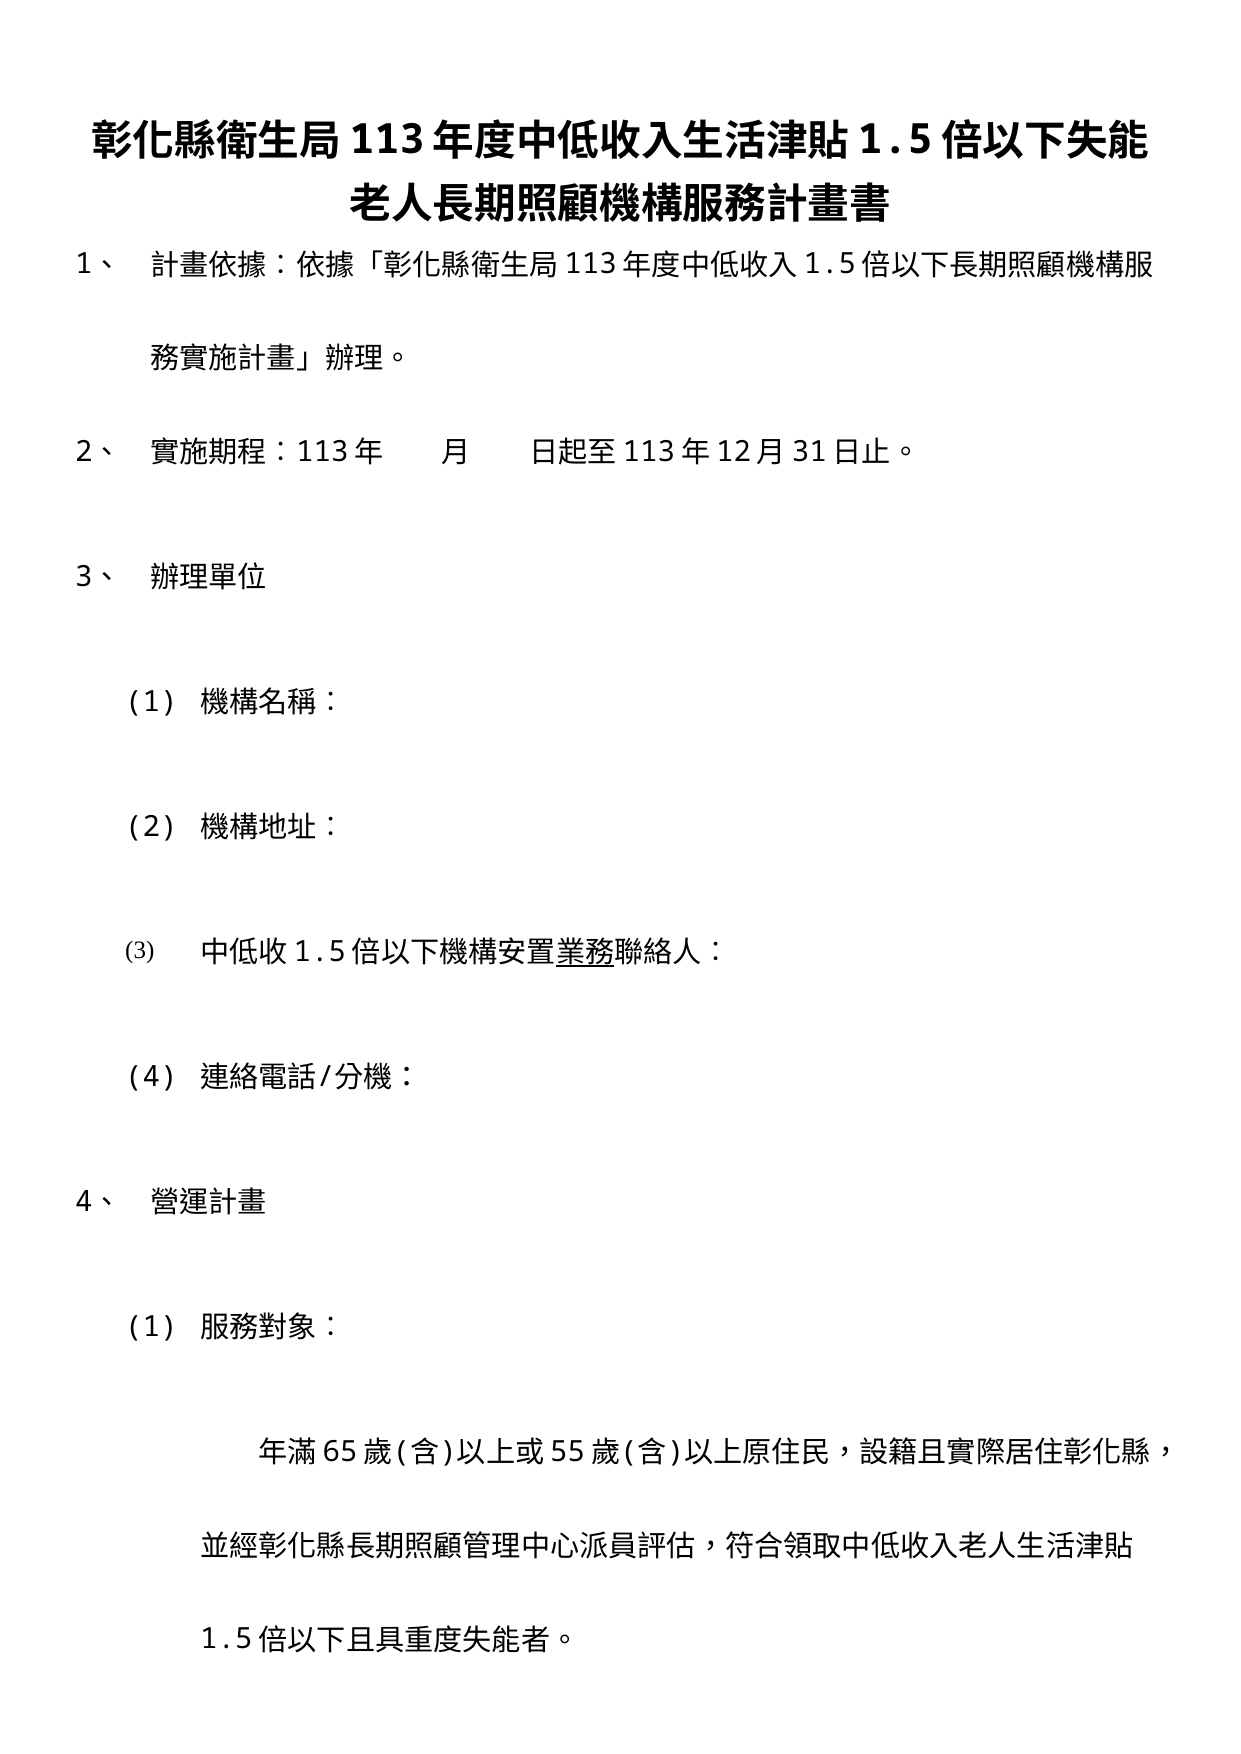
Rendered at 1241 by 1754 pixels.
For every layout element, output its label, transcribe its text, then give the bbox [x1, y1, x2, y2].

list 機構名稱︰ [125, 658, 1165, 721]
list 營運計畫 [75, 1158, 1165, 1221]
text 彰化縣衛生局113年度中低收入生活津貼1.5倍以下失能老人長期照顧機構服務計畫書 [75, 96, 1165, 221]
list 中低收1.5倍以下機構安置業務聯絡人︰ [125, 908, 1165, 971]
list 計畫依據︰依據「彰化縣衛生局113年度中低收入1.5倍以下長期照顧機構服務實施計畫」辦理。 [75, 221, 1165, 377]
list 連絡電話/分機： [125, 1033, 1165, 1096]
list 辦理單位 [75, 533, 1165, 596]
list 機構地址︰ [125, 783, 1165, 846]
text 年滿65歲(含)以上或55歲(含)以上原住民，設籍且實際居住彰化縣，並經彰化縣長期照顧管理中心派員評估，符合領取中低收入老人生活津貼1.5倍以下且具重度失能者。 [200, 1408, 1165, 1658]
list 服務對象︰ [125, 1283, 1165, 1346]
list 實施期程︰113年 月 日起至113年12月31日止。 [75, 408, 1165, 471]
